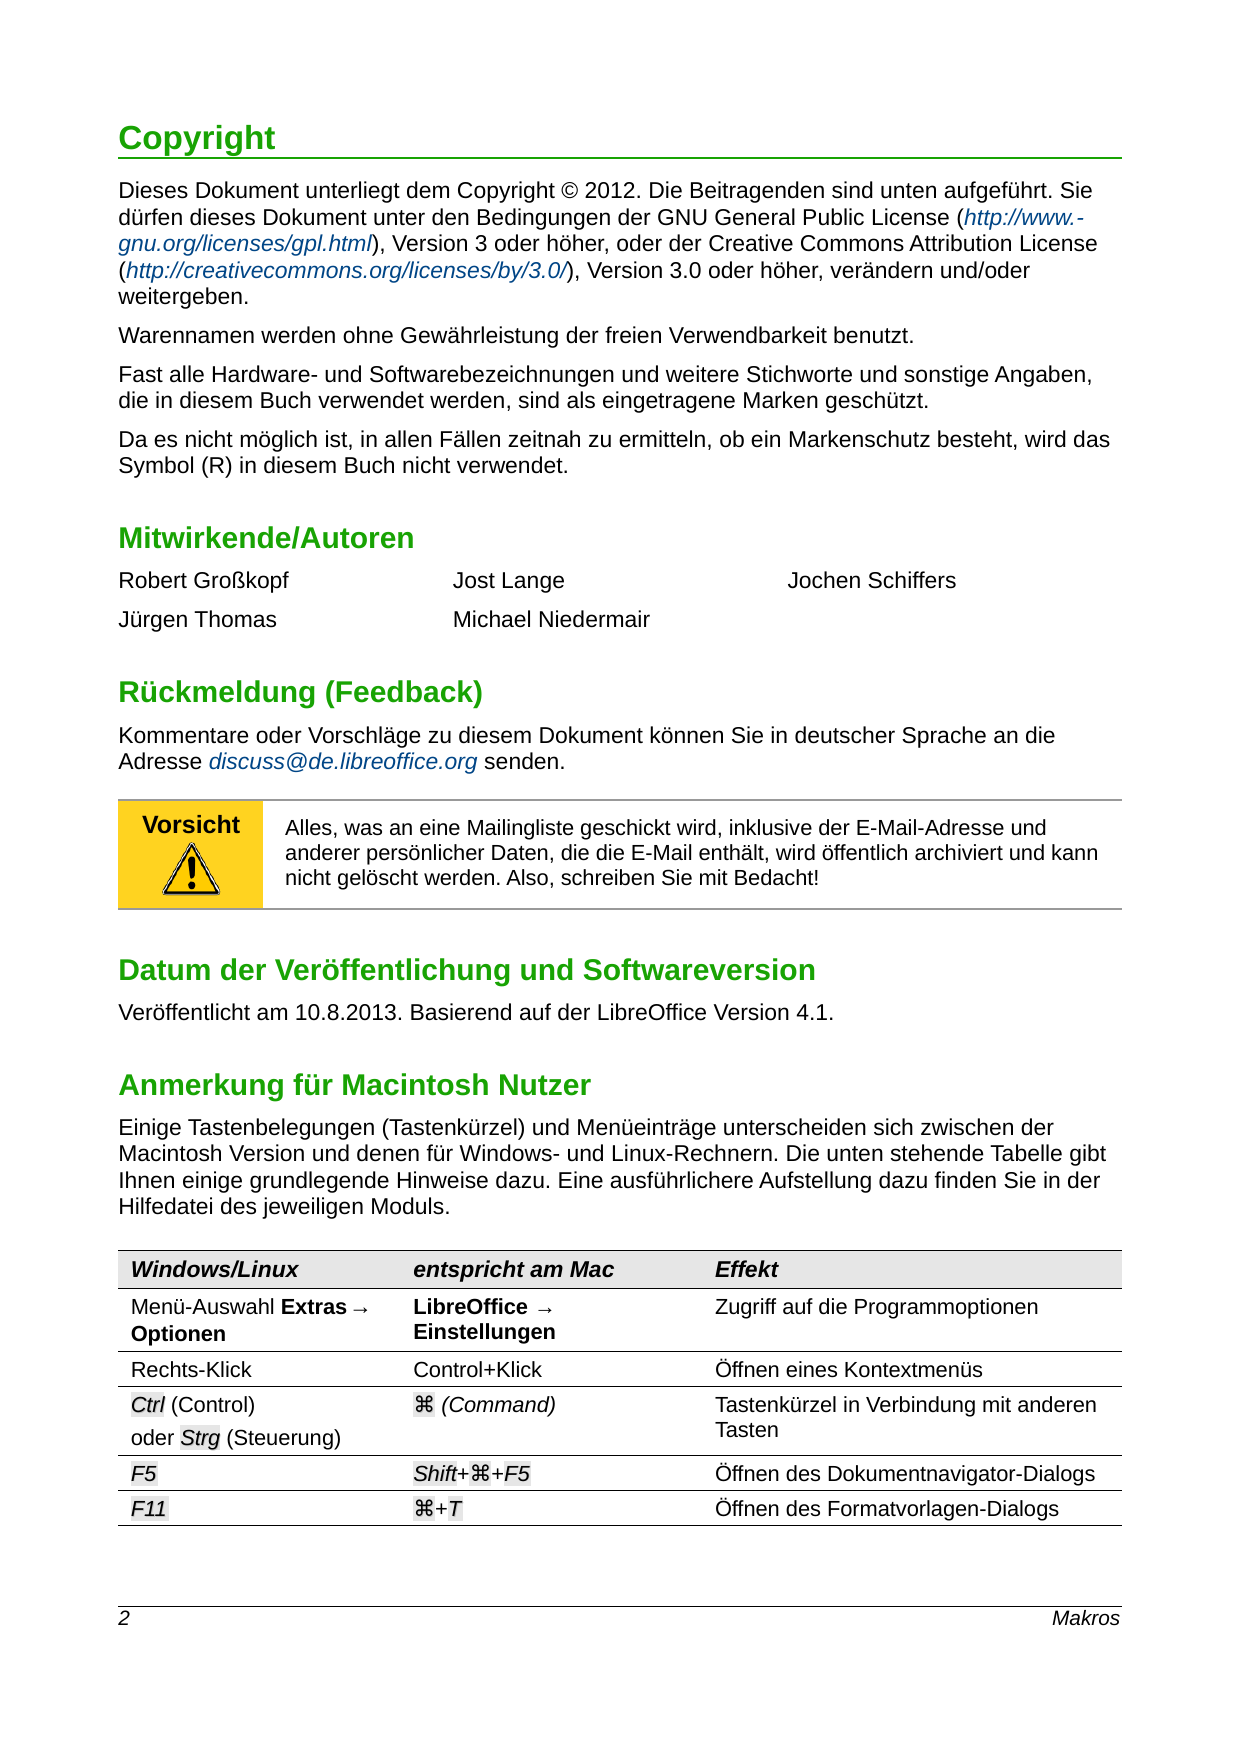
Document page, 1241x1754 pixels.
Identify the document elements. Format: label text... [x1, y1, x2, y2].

table_cell [787, 606, 1122, 645]
table_cell LibreOffice → Einstellungen [401, 1289, 702, 1351]
table_cell Öffnen des Formatvorlagen-Dialogs [702, 1491, 1122, 1525]
text Kommentare oder Vorschläge zu diesem Dokument können Sie in deutscher Sprache an die Adresse discuss@de.libreoffice.org senden. [118, 722, 1122, 774]
text Veröffentlicht am 10.8.2013. Basierend auf der LibreOffice Version 4.1. [118, 999, 1122, 1025]
table_cell Menü-Auswahl Extras → Optionen [118, 1289, 401, 1351]
table_header Jost Lange [453, 568, 787, 606]
table_cell Zugriff auf die Programmoptionen [702, 1289, 1122, 1351]
text Fast alle Hardware- und Softwarebezeichnungen und weitere Stichworte und sonstige Angaben, die in diesem Buch verwendet werden, sind als eingetragene Marken geschützt. [118, 361, 1122, 413]
table_cell F11 [118, 1491, 401, 1525]
text Rückmeldung (Feedback) [118, 675, 1122, 709]
text Warennamen werden ohne Gewährleistung der freien Verwendbarkeit benutzt. [118, 322, 1122, 348]
table_cell ⌘+T [401, 1491, 702, 1525]
table_header entspricht am Mac [401, 1251, 702, 1288]
table_cell Öffnen des Dokumentnavigator-Dialogs [702, 1456, 1122, 1490]
table_header Effekt [702, 1251, 1122, 1288]
table_cell ⌘ (Command) [401, 1387, 702, 1454]
table_header Robert Großkopf [118, 568, 453, 606]
table_cell Jürgen Thomas [118, 606, 453, 645]
table_cell Michael Niedermair [453, 606, 787, 645]
picture [158, 839, 224, 899]
text Copyright [118, 118, 1122, 157]
text Mitwirkende/Autoren [118, 521, 1122, 555]
text Einige Tastenbelegungen (Tastenkürzel) und Menüeinträge unterscheiden sich zwischen der Macintosh Version und denen für Windows- und Linux-Rechnern. Die unten stehende Tabelle gibt Ihnen einige grundlegende Hinweise dazu. Eine ausführlichere Aufstellung dazu finden Sie in der Hilfedatei des jeweiligen Moduls. [118, 1114, 1122, 1219]
table_header Windows/Linux [118, 1251, 401, 1288]
table_cell F5 [118, 1456, 401, 1490]
table_cell Shift+⌘+F5 [401, 1456, 702, 1490]
table_header Vorsicht [118, 801, 263, 908]
text Dieses Dokument unterliegt dem Copyright © 2012. Die Beitragenden sind unten aufgeführt. Sie dürfen dieses Dokument unter den Bedingungen der GNU General Public License (http://www.­gnu.org/licenses/gpl.html), Version 3 oder höher, oder der Creative Commons Attribution License (http://creativecommons.org/licenses/by/3.0/), Version 3.0 oder höher, verändern und/oder weitergeben. [118, 177, 1122, 309]
table_cell Control+Klick [401, 1352, 702, 1386]
text Datum der Veröffentlichung und Softwareversion [118, 952, 1122, 986]
table_header Alles, was an eine Mailingliste geschickt wird, inklusive der E-Mail-Adresse und anderer persönlicher Daten, die die E-Mail enthält, wird öffentlich archiviert und kann nicht gelöscht werden. Also, schreiben Sie mit Bedacht! [264, 801, 1122, 908]
table_cell Tastenkürzel in Verbindung mit anderen Tasten [702, 1387, 1122, 1454]
table_header Jochen Schiffers [787, 568, 1122, 606]
table_cell Öffnen eines Kontextmenüs [702, 1352, 1122, 1386]
table_cell Ctrl (Control) oder Strg (Steuerung) [118, 1387, 401, 1454]
text Anmerkung für Macintosh Nutzer [118, 1067, 1122, 1102]
table_cell Rechts-Klick [118, 1352, 401, 1386]
text Da es nicht möglich ist, in allen Fällen zeitnah zu ermitteln, ob ein Markenschutz besteht, wird das Symbol (R) in diesem Buch nicht verwendet. [118, 426, 1122, 478]
